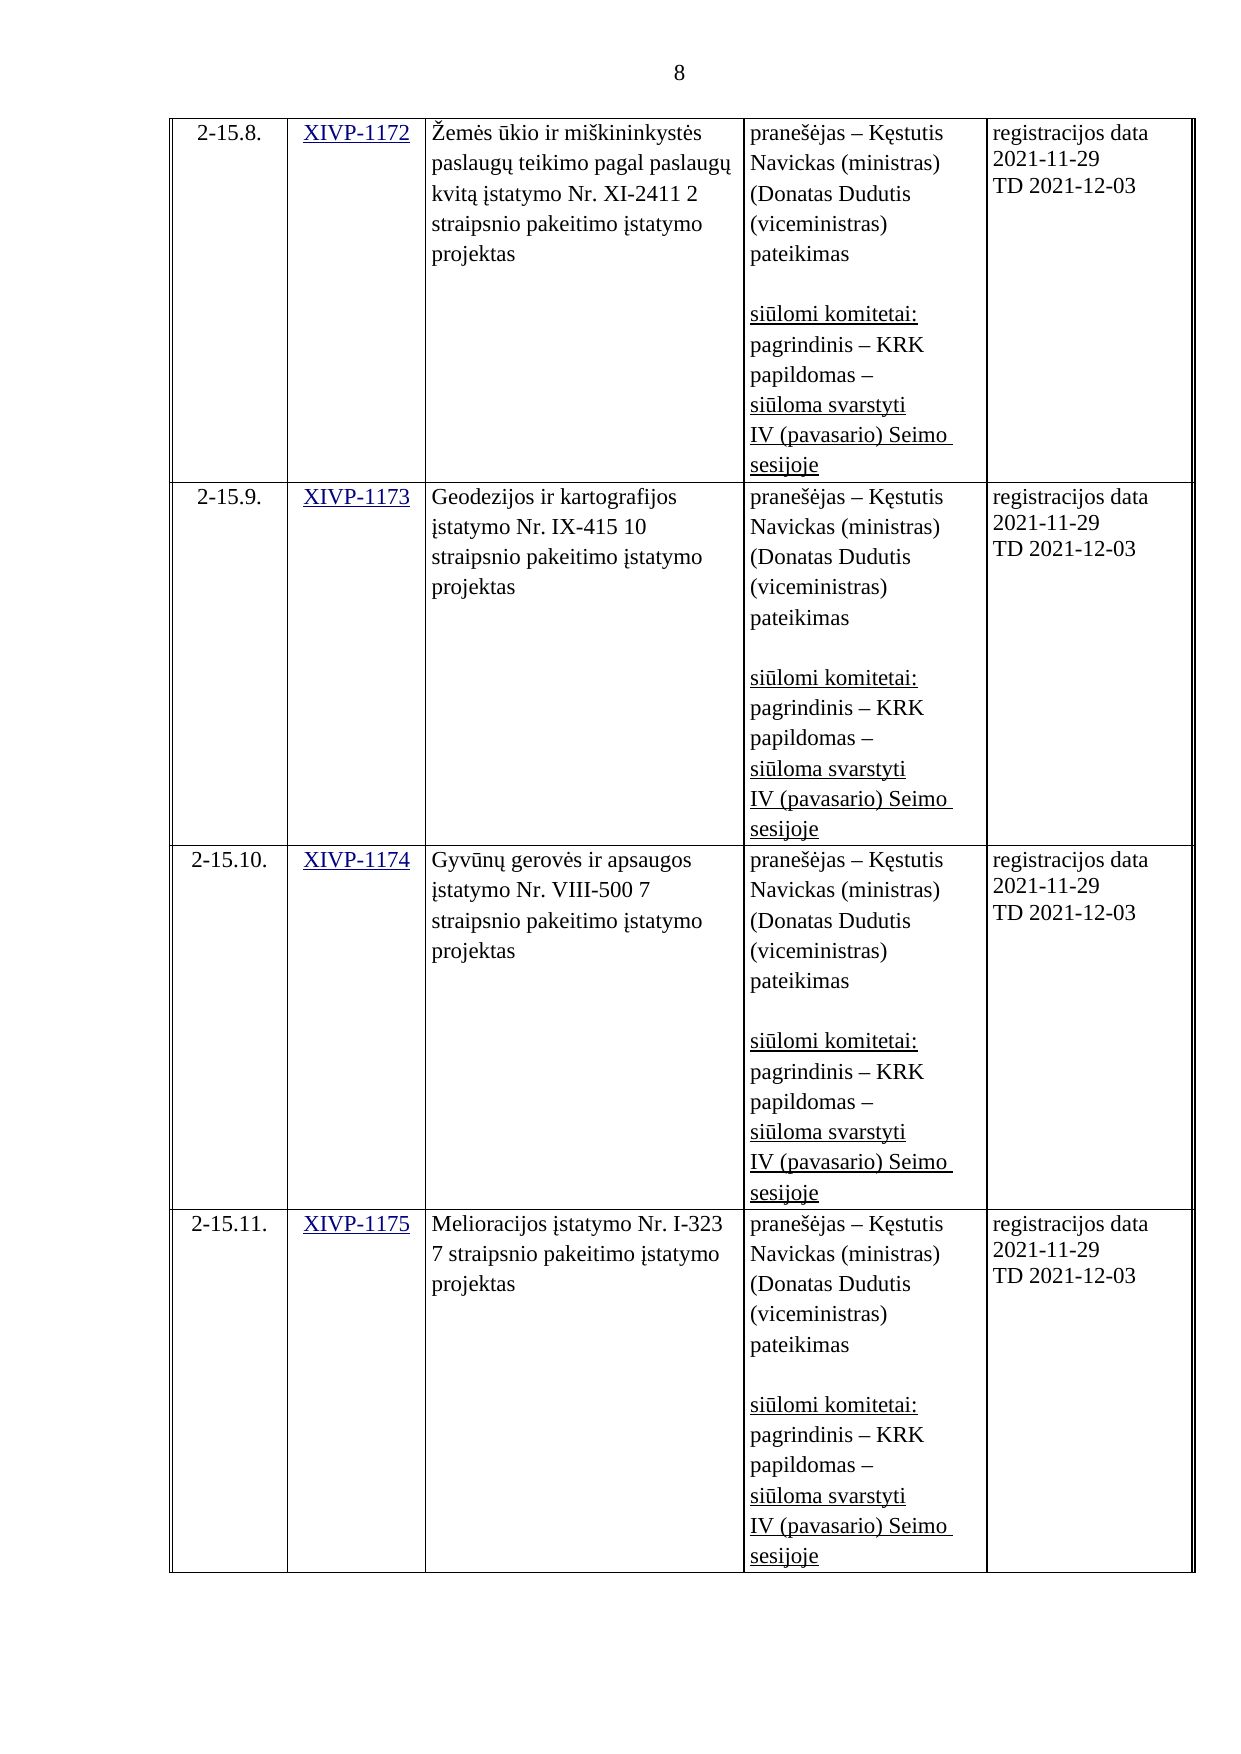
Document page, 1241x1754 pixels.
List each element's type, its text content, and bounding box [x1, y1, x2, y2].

table_cell [1196, 845, 1240, 1209]
table_cell [1196, 482, 1240, 845]
table_cell XIVP-1173 [288, 483, 425, 845]
table_cell XIVP-1172 [288, 119, 425, 482]
table_cell Žemės ūkio ir miškininkystės paslaugų teikimo pagal paslaugų kvitą įstatymo Nr. XI-2411 2 straipsnio pakeitimo įstatymo projektas [426, 119, 743, 482]
table_cell registracijos data 2021-11-29 TD 2021-12-03 [988, 846, 1191, 1209]
table_cell 2-15.9. [173, 483, 287, 845]
table_cell Geodezijos ir kartografijos įstatymo Nr. IX-415 10 straipsnio pakeitimo įstatymo projektas [426, 483, 743, 845]
table_cell registracijos data 2021-11-29 TD 2021-12-03 [988, 119, 1191, 482]
table_cell registracijos data 2021-11-29 TD 2021-12-03 [988, 1210, 1191, 1572]
table_cell Melioracijos įstatymo Nr. I-323 7 straipsnio pakeitimo įstatymo projektas [426, 1210, 743, 1572]
table_cell Gyvūnų gerovės ir apsaugos įstatymo Nr. VIII-500 7 straipsnio pakeitimo įstatymo projektas [426, 846, 743, 1209]
table_cell registracijos data 2021-11-29 TD 2021-12-03 [988, 483, 1191, 845]
table_cell pranešėjas – Kęstutis Navickas (ministras) (Donatas Dudutis (viceministras) pateikimas siūlomi komitetai: pagrindinis – KRK papildomas – siūloma svarstyti IV (pavasario) Seimo sesijoje [745, 846, 986, 1209]
table_cell XIVP-1175 [288, 1210, 425, 1572]
table_cell [1196, 118, 1240, 482]
table_cell pranešėjas – Kęstutis Navickas (ministras) (Donatas Dudutis (viceministras) pateikimas siūlomi komitetai: pagrindinis – KRK papildomas – siūloma svarstyti IV (pavasario) Seimo sesijoje [745, 483, 986, 845]
table_cell 2-15.10. [173, 846, 287, 1209]
table_cell [1196, 1209, 1240, 1572]
table_cell XIVP-1174 [288, 846, 425, 1209]
table_cell 2-15.11. [173, 1210, 287, 1572]
table_cell pranešėjas – Kęstutis Navickas (ministras) (Donatas Dudutis (viceministras) pateikimas siūlomi komitetai: pagrindinis – KRK papildomas – siūloma svarstyti IV (pavasario) Seimo sesijoje [745, 119, 986, 482]
table_cell pranešėjas – Kęstutis Navickas (ministras) (Donatas Dudutis (viceministras) pateikimas siūlomi komitetai: pagrindinis – KRK papildomas – siūloma svarstyti IV (pavasario) Seimo sesijoje [745, 1210, 986, 1572]
table_cell 2-15.8. [173, 119, 287, 482]
